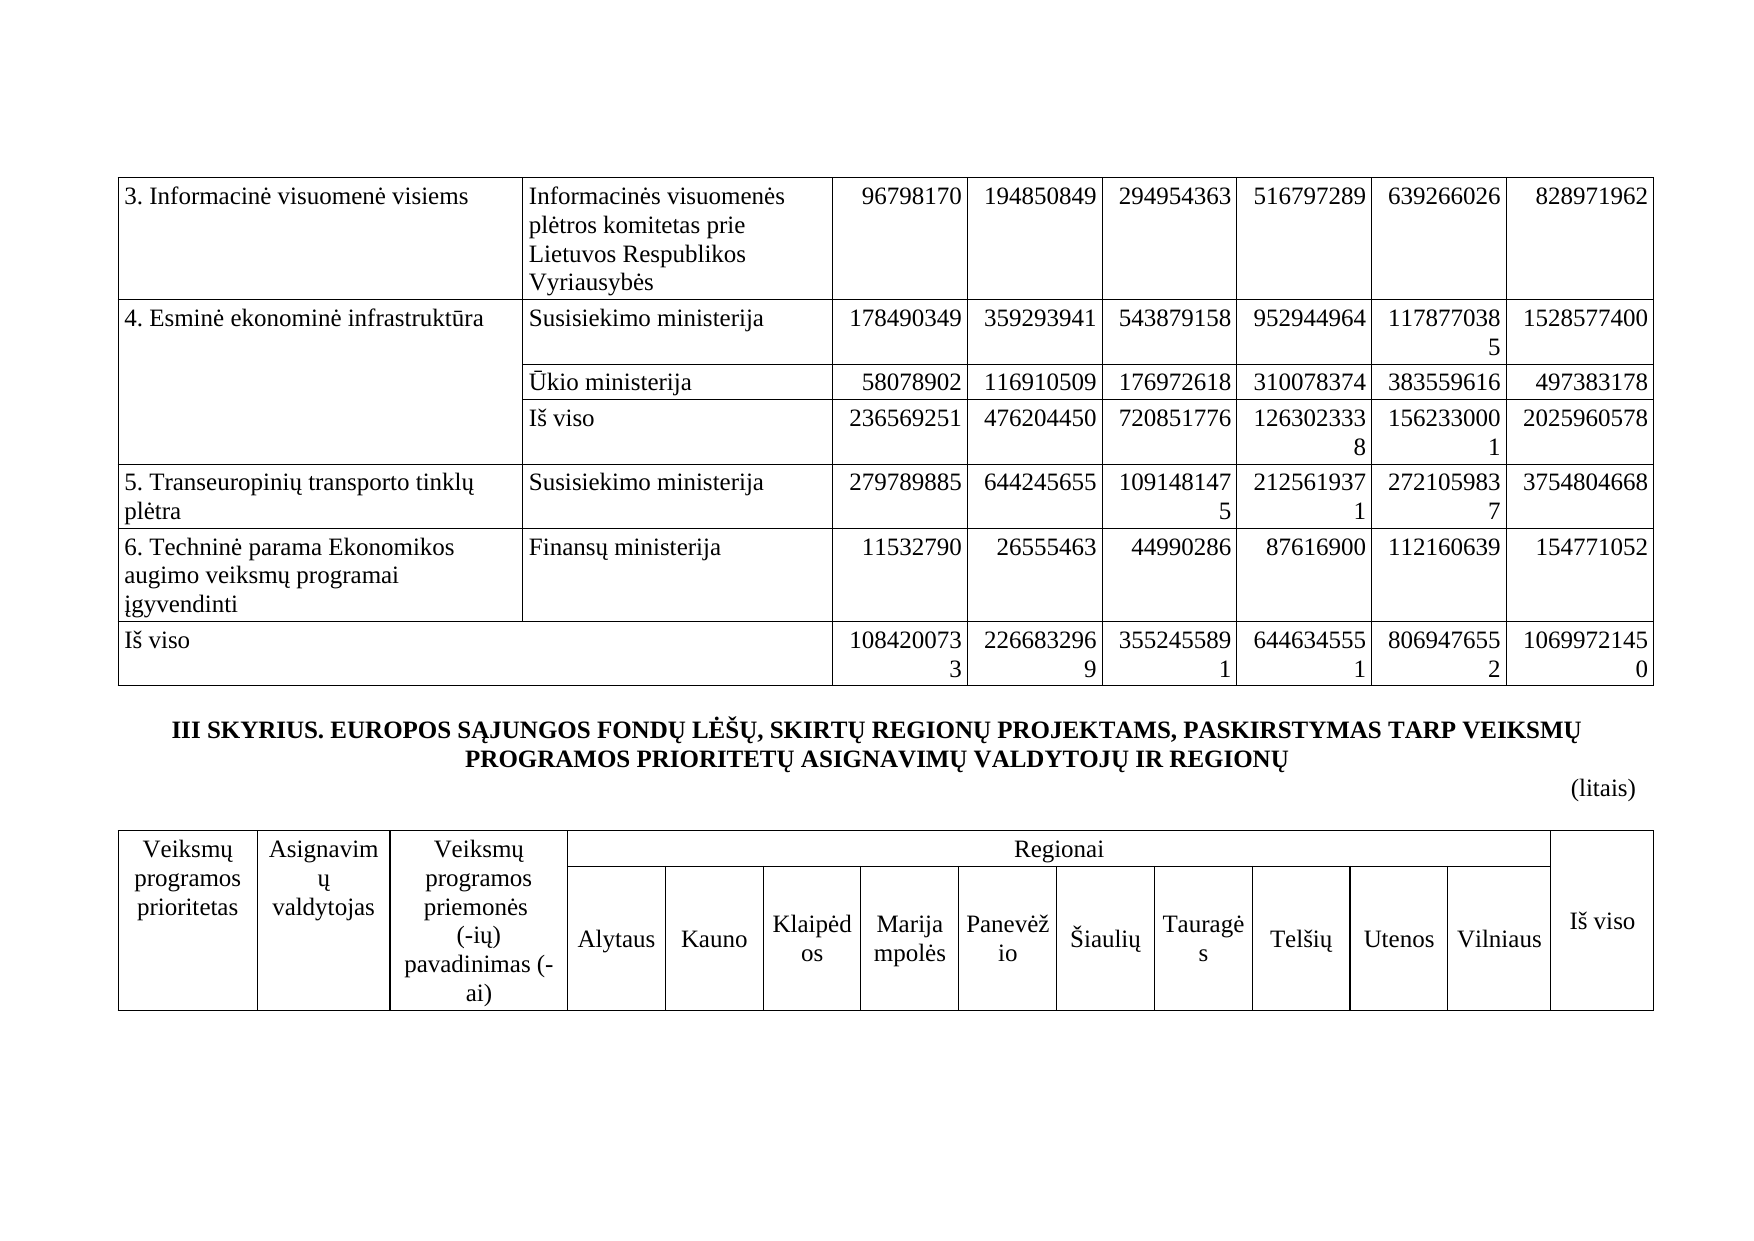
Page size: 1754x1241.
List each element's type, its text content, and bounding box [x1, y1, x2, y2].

table_header Regionai [568, 831, 1550, 866]
table_cell 2025960578 [1507, 400, 1653, 463]
table_cell 383559616 [1372, 365, 1506, 399]
table_cell Informacinės visuomenės plėtros komitetas prie Lietuvos Respublikos Vyriausybės [523, 178, 832, 299]
table_cell Panevėžio [959, 867, 1056, 1009]
table_cell 154771052 [1507, 529, 1653, 621]
table_cell 543879158 [1103, 300, 1236, 363]
table_cell Kauno [666, 867, 763, 1009]
table_cell 1528577400 [1507, 300, 1653, 363]
table_cell 4. Esminė ekonominė infrastruktūra [119, 300, 522, 463]
table_cell 476204450 [968, 400, 1102, 463]
table_cell 176972618 [1103, 365, 1236, 399]
table_cell 1263023338 [1237, 400, 1371, 463]
table_cell 11532790 [833, 529, 967, 621]
table_cell 952944964 [1237, 300, 1371, 363]
table_cell 294954363 [1103, 178, 1236, 299]
table_header Asignavimų valdytojas [258, 831, 389, 1009]
table_cell Iš viso [523, 400, 832, 463]
text III SKYRIUS. Europos Sąjungos fondų lėšų, skirtų regionų projektams, paskirstymas tarp veiksmų programos prioritetų asignavimų valdytojų ir regionų [118, 715, 1636, 773]
table_cell 1084200733 [833, 622, 967, 685]
table_cell Susisiekimo ministerija [523, 300, 832, 363]
table_cell Utenos [1351, 867, 1447, 1009]
table_cell 2266832969 [968, 622, 1102, 685]
table_cell Alytaus [568, 867, 665, 1009]
table_cell 2721059837 [1372, 465, 1506, 528]
table_cell Finansų ministerija [523, 529, 832, 621]
table_cell 310078374 [1237, 365, 1371, 399]
table_cell 3754804668 [1507, 465, 1653, 528]
table_cell Susisiekimo ministerija [523, 465, 832, 528]
table_header Veiksmų programos priemonės (-ių) pavadinimas (-ai) [391, 831, 567, 1009]
table_cell 516797289 [1237, 178, 1371, 299]
table_cell 644245655 [968, 465, 1102, 528]
table_cell Klaipėdos [764, 867, 860, 1009]
table_cell Ūkio ministerija [523, 365, 832, 399]
table_cell 178490349 [833, 300, 967, 363]
table_cell 3552455891 [1103, 622, 1236, 685]
table_cell 236569251 [833, 400, 967, 463]
table_cell 6. Techninė parama Ekonomikos augimo veiksmų programai įgyvendinti [119, 529, 522, 621]
table_cell 8069476552 [1372, 622, 1506, 685]
table_cell 639266026 [1372, 178, 1506, 299]
table_cell 279789885 [833, 465, 967, 528]
table_cell 720851776 [1103, 400, 1236, 463]
text (litais) [118, 773, 1636, 801]
table_cell 6446345551 [1237, 622, 1371, 685]
table_cell 497383178 [1507, 365, 1653, 399]
table_cell Marijampolės [861, 867, 958, 1009]
table_cell 10699721450 [1507, 622, 1653, 685]
table_header Veiksmų programos prioritetas [119, 831, 257, 1009]
table_cell 58078902 [833, 365, 967, 399]
table_cell 26555463 [968, 529, 1102, 621]
table_cell Vilniaus [1448, 867, 1550, 1009]
table_cell 828971962 [1507, 178, 1653, 299]
table_header Iš viso [1551, 831, 1653, 1009]
table_cell 87616900 [1237, 529, 1371, 621]
table_cell Šiaulių [1057, 867, 1154, 1009]
table_cell 44990286 [1103, 529, 1236, 621]
table_cell 5. Transeuropinių transporto tinklų plėtra [119, 465, 522, 528]
table_cell 2125619371 [1237, 465, 1371, 528]
table_cell 112160639 [1372, 529, 1506, 621]
table_cell 194850849 [968, 178, 1102, 299]
table_cell 1091481475 [1103, 465, 1236, 528]
table_cell 1562330001 [1372, 400, 1506, 463]
table_cell Iš viso [119, 622, 832, 685]
table_cell 116910509 [968, 365, 1102, 399]
table_cell 3. Informacinė visuomenė visiems [119, 178, 522, 299]
table_cell Telšių [1253, 867, 1349, 1009]
table_cell 359293941 [968, 300, 1102, 363]
table_cell 96798170 [833, 178, 967, 299]
table_cell 1178770385 [1372, 300, 1506, 363]
table_cell Tauragės [1155, 867, 1252, 1009]
